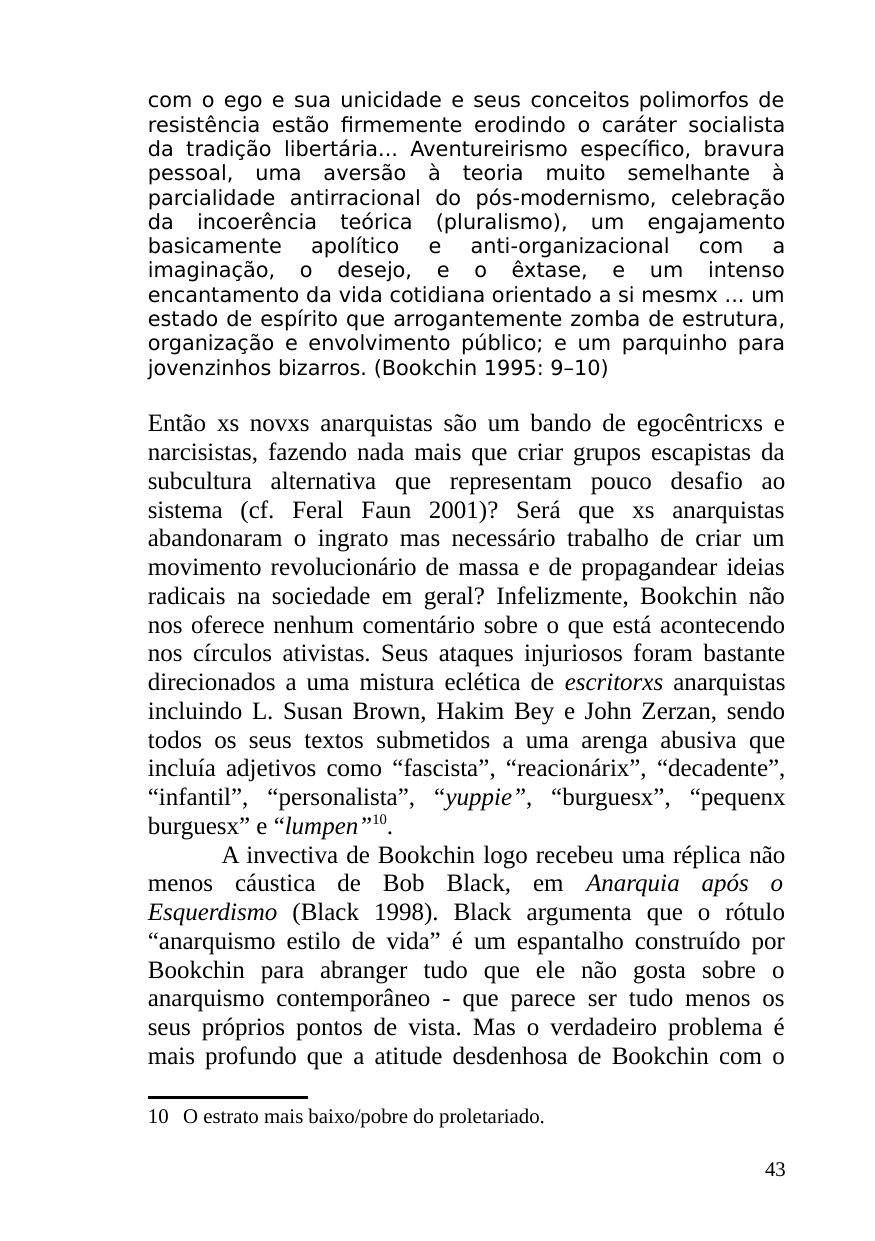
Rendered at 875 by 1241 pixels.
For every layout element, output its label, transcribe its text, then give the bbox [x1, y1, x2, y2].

text Então xs novxs anarquistas são um bando de egocêntricxs e narcisistas, fazendo nada mais que criar grupos escapistas da subcultura alternativa que representam pouco desafio ao sistema (cf. Feral Faun 2001)? Será que xs anarquistas abandonaram o ingrato mas necessário trabalho de criar um movimento revolucionário de massa e de propagandear ideias radicais na sociedade em geral? Infelizmente, Bookchin não nos oferece nenhum comentário sobre o que está acontecendo nos círculos ativistas. Seus ataques injuriosos foram bastante direcionados a uma mistura eclética de escritorxs anarquistas incluindo L. Susan Brown, Hakim Bey e John Zerzan, sendo todos os seus textos submetidos a uma arenga abusiva que incluía adjetivos como “fascista”, “reacionárix”, “decadente”, “infantil”, “personalista”, “yuppie”, “burguesx”, “pequenx burguesx” e “lumpen”. [148, 408, 786, 840]
text A invectiva de Bookchin logo recebeu uma réplica não menos cáustica de Bob Black, em Anarquia após o Esquerdismo (Black 1998). Black argumenta que o rótulo “anarquismo estilo de vida” é um espantalho construído por Bookchin para abranger tudo que ele não gosta sobre o anarquismo contemporâneo - que parece ser tudo menos os seus próprios pontos de vista. Mas o verdadeiro problema é mais profundo que a atitude desdenhosa de Bookchin com o [148, 840, 786, 1070]
text com o ego e sua unicidade e seus conceitos polimorfos de resistência estão firmemente erodindo o caráter socialista da tradição libertária... Aventureirismo específico, bravura pessoal, uma aversão à teoria muito semelhante à parcialidade antirracional do pós-modernismo, celebração da incoerência teórica (pluralismo), um engajamento basicamente apolítico e anti-organizacional com a imaginação, o desejo, e o êxtase, e um intenso encantamento da vida cotidiana orientado a si mesmx ... um estado de espírito que arrogantemente zomba de estrutura, organização e envolvimento público; e um parquinho para jovenzinhos bizarros. (Bookchin 1995: 9–10) [148, 88, 786, 380]
text O estrato mais baixo/pobre do proletariado. [148, 1103, 786, 1128]
